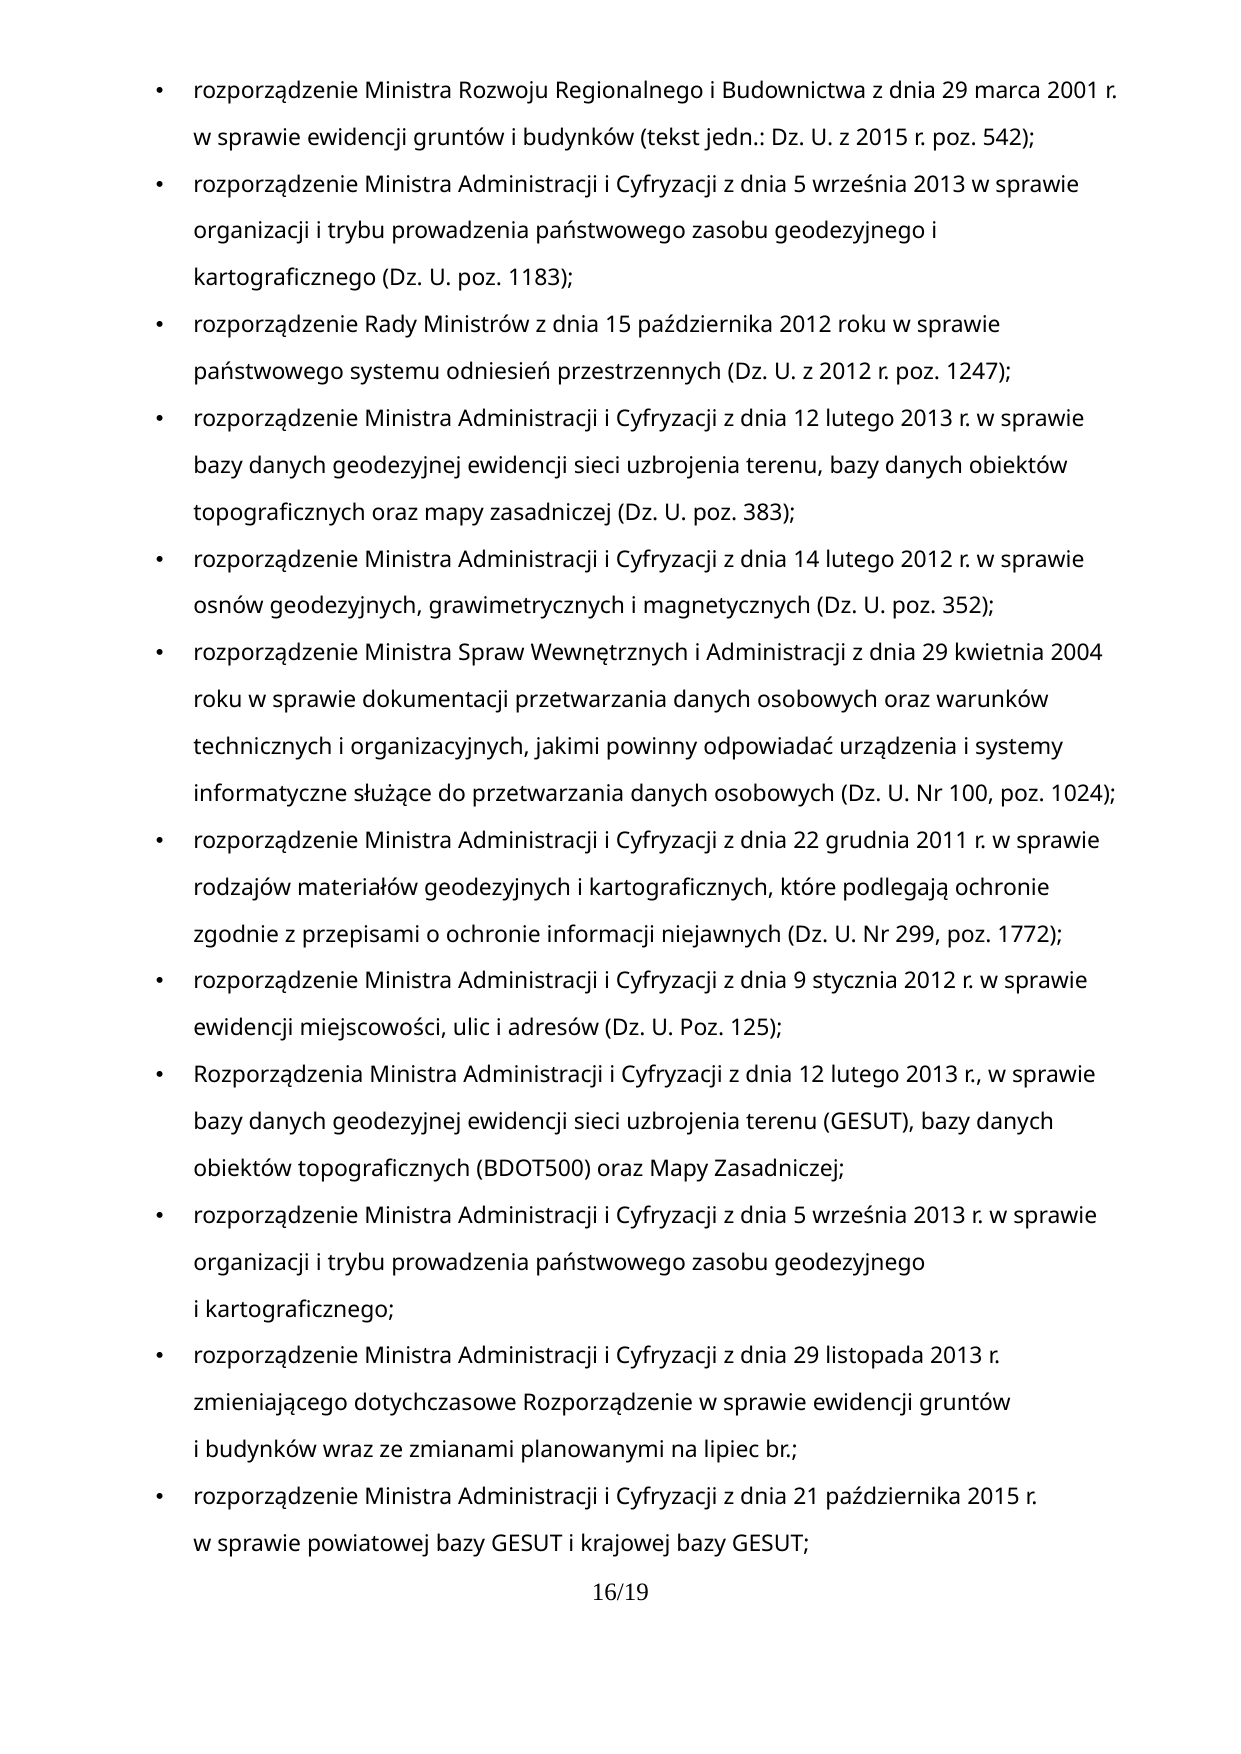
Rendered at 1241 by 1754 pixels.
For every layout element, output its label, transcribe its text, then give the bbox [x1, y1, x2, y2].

list rozporządzenie Ministra Spraw Wewnętrznych i Administracji z dnia 29 kwietnia 2004 roku w sprawie dokumentacji przetwarzania danych osobowych oraz warunków technicznych i organizacyjnych, jakimi powinny odpowiadać urządzenia i systemy informatyczne służące do przetwarzania danych osobowych (Dz. U. Nr 100, poz. 1024); [156, 636, 1122, 808]
list rozporządzenie Rady Ministrów z dnia 15 października 2012 roku w sprawie państwowego systemu odniesień przestrzennych (Dz. U. z 2012 r. poz. 1247); [156, 308, 1122, 386]
list rozporządzenie Ministra Administracji i Cyfryzacji z dnia 14 lutego 2012 r. w sprawie osnów geodezyjnych, grawimetrycznych i magnetycznych (Dz. U. poz. 352); [156, 542, 1122, 621]
list rozporządzenie Ministra Administracji i Cyfryzacji z dnia 5 września 2013 w sprawie organizacji i trybu prowadzenia państwowego zasobu geodezyjnego i kartograficznego (Dz. U. poz. 1183); [156, 167, 1122, 292]
list rozporządzenie Ministra Administracji i Cyfryzacji z dnia 9 stycznia 2012 r. w sprawie ewidencji miejscowości, ulic i adresów (Dz. U. Poz. 125); [156, 964, 1122, 1042]
list rozporządzenie Ministra Administracji i Cyfryzacji z dnia 12 lutego 2013 r. w sprawie bazy danych geodezyjnej ewidencji sieci uzbrojenia terenu, bazy danych obiektów topograficznych oraz mapy zasadniczej (Dz. U. poz. 383); [156, 402, 1122, 527]
list rozporządzenie Ministra Administracji i Cyfryzacji z dnia 5 września 2013 r. w sprawie organizacji i trybu prowadzenia państwowego zasobu geodezyjnego i kartograficznego; [156, 1199, 1122, 1324]
list rozporządzenie Ministra Rozwoju Regionalnego i Budownictwa z dnia 29 marca 2001 r. w sprawie ewidencji gruntów i budynków (tekst jedn.: Dz. U. z 2015 r. poz. 542); [156, 74, 1122, 152]
list rozporządzenie Ministra Administracji i Cyfryzacji z dnia 22 grudnia 2011 r. w sprawie rodzajów materiałów geodezyjnych i kartograficznych, które podlegają ochronie zgodnie z przepisami o ochronie informacji niejawnych (Dz. U. Nr 299, poz. 1772); [156, 824, 1122, 949]
list rozporządzenie Ministra Administracji i Cyfryzacji z dnia 21 października 2015 r. w sprawie powiatowej bazy GESUT i krajowej bazy GESUT; [156, 1480, 1122, 1558]
list Rozporządzenia Ministra Administracji i Cyfryzacji z dnia 12 lutego 2013 r., w sprawie bazy danych geodezyjnej ewidencji sieci uzbrojenia terenu (GESUT), bazy danych obiektów topograficznych (BDOT500) oraz Mapy Zasadniczej; [156, 1058, 1122, 1183]
list rozporządzenie Ministra Administracji i Cyfryzacji z dnia 29 listopada 2013 r. zmieniającego dotychczasowe Rozporządzenie w sprawie ewidencji gruntów i budynków wraz ze zmianami planowanymi na lipiec br.; [156, 1339, 1122, 1464]
